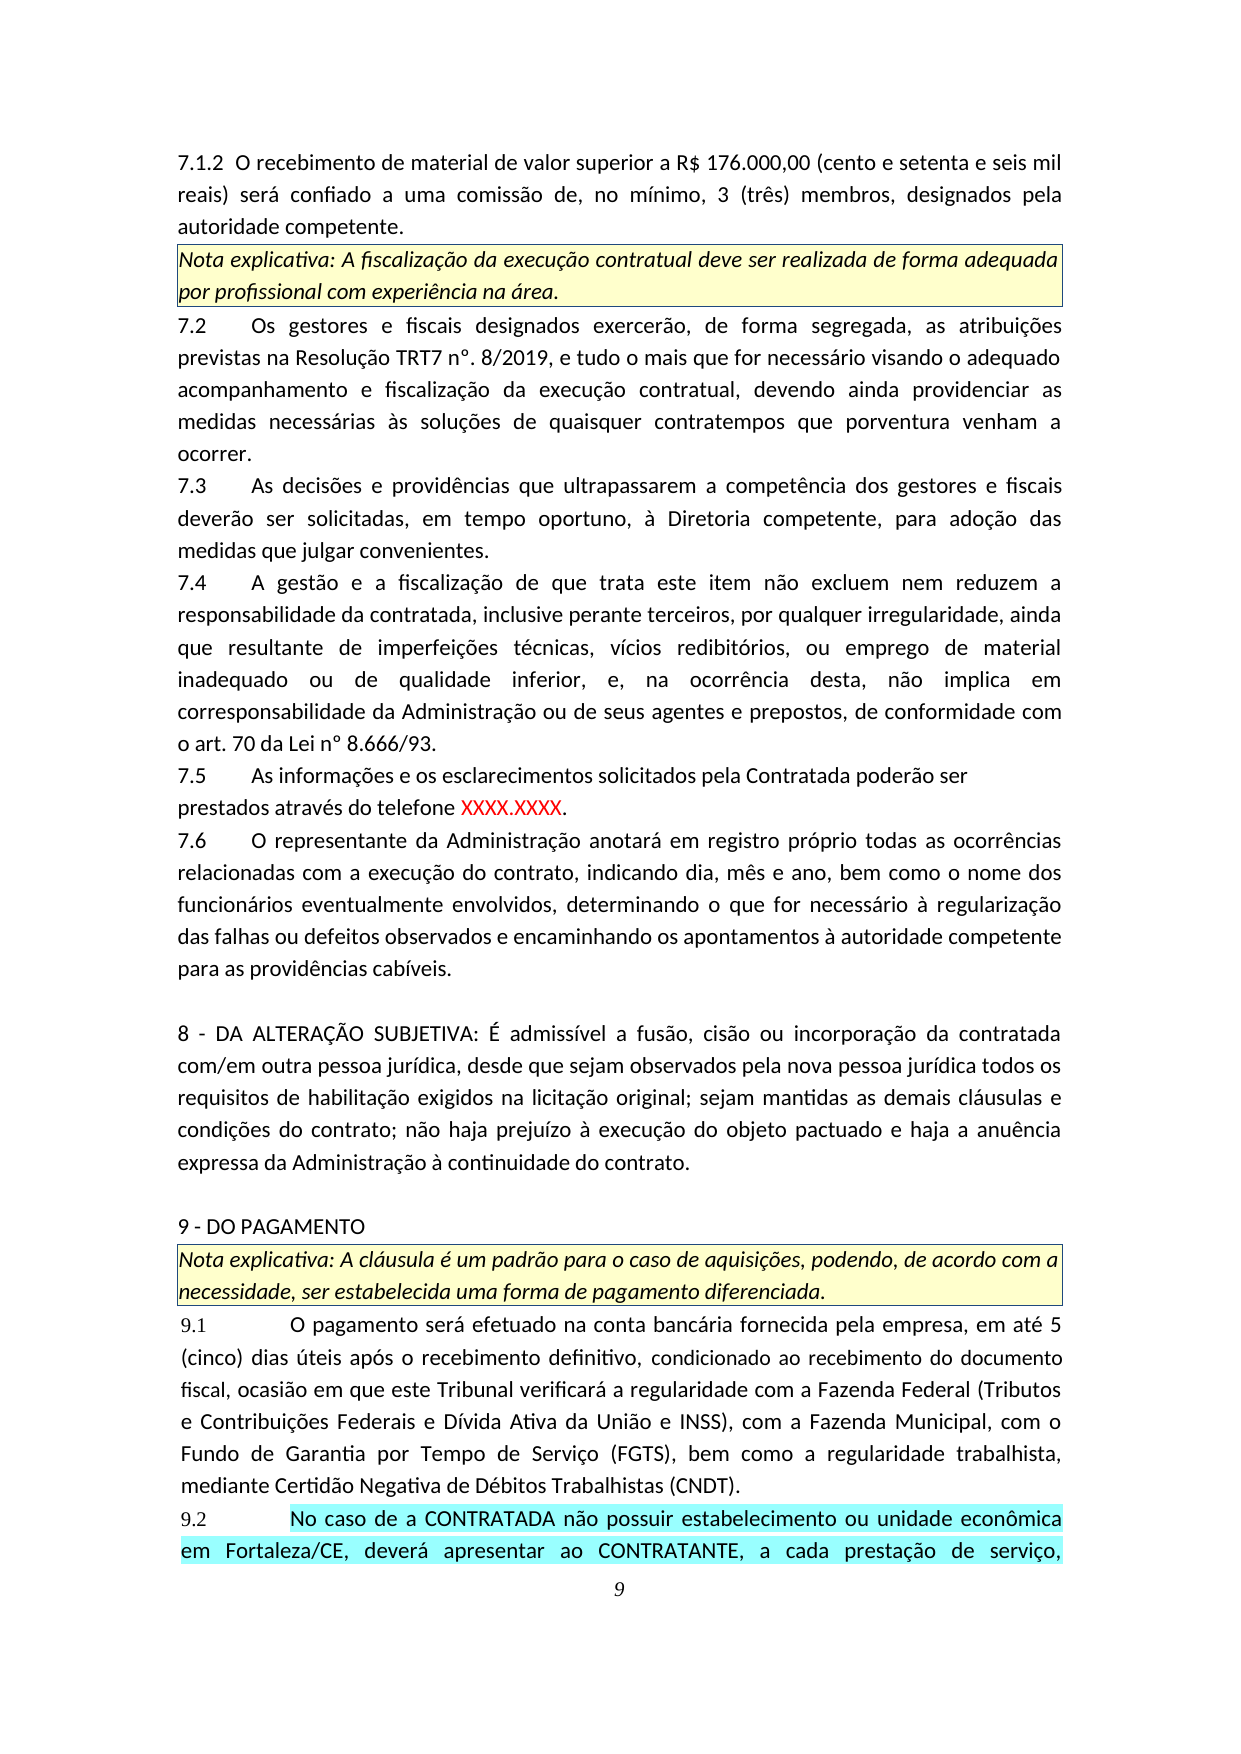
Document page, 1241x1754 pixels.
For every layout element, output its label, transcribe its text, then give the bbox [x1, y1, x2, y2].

list O representante da Administração anotará em registro próprio todas as ocorrências relacionadas com a execução do contrato, indicando dia, mês e ano, bem como o nome dos funcionários eventualmente envolvidos, determinando o que for necessário à regularização das falhas ou defeitos observados e encaminhando os apontamentos à autoridade competente para as providências cabíveis. [177, 826, 1063, 982]
text Nota explicativa: A fiscalização da execução contratual deve ser realizada de forma adequada por profissional com experiência na área. [178, 245, 1062, 306]
list No caso de a CONTRATADA não possuir estabelecimento ou unidade econômica em Fortaleza/CE, deverá apresentar ao CONTRATANTE, a cada prestação de serviço, [181, 1504, 1063, 1564]
list As informações e os esclarecimentos solicitados pela Contratada poderão ser prestados através do telefone XXXX.XXXX. [177, 761, 1063, 822]
text 8 - DA ALTERAÇÃO SUBJETIVA: É admissível a fusão, cisão ou incorporação da contratada com/em outra pessoa jurídica, desde que sejam observados pela nova pessoa jurídica todos os requisitos de habilitação exigidos na licitação original; sejam mantidas as demais cláusulas e condições do contrato; não haja prejuízo à execução do objeto pactuado e haja a anuência expressa da Administração à continuidade do contrato. [177, 1019, 1063, 1176]
text 9 - DO PAGAMENTO [177, 1212, 1063, 1240]
list As decisões e providências que ultrapassarem a competência dos gestores e fiscais deverão ser solicitadas, em tempo oportuno, à Diretoria competente, para adoção das medidas que julgar convenientes. [177, 472, 1063, 564]
list A gestão e a fiscalização de que trata este item não excluem nem reduzem a responsabilidade da contratada, inclusive perante terceiros, por qualquer irregularidade, ainda que resultante de imperfeições técnicas, vícios redibitórios, ou emprego de material inadequado ou de qualidade inferior, e, na ocorrência desta, não implica em corresponsabilidade da Administração ou de seus agentes e prepostos, de conformidade com o art. 70 da Lei nº 8.666/93. [177, 568, 1063, 757]
text 7.1.2 O recebimento de material de valor superior a R$ 176.000,00 (cento e setenta e seis mil reais) será confiado a uma comissão de, no mínimo, 3 (três) membros, designados pela autoridade competente. [177, 148, 1063, 240]
list O pagamento será efetuado na conta bancária fornecida pela empresa, em até 5 (cinco) dias úteis após o recebimento definitivo, condicionado ao recebimento do documento fiscal, ocasião em que este Tribunal verificará a regularidade com a Fazenda Federal (Tributos e Contribuições Federais e Dívida Ativa da União e INSS), com a Fazenda Municipal, com o Fundo de Garantia por Tempo de Serviço (FGTS), bem como a regularidade trabalhista, mediante Certidão Negativa de Débitos Trabalhistas (CNDT). [181, 1311, 1063, 1499]
text Nota explicativa: A cláusula é um padrão para o caso de aquisições, podendo, de acordo com a necessidade, ser estabelecida uma forma de pagamento diferenciada. [178, 1245, 1062, 1305]
list Os gestores e fiscais designados exercerão, de forma segregada, as atribuições previstas na Resolução TRT7 nº. 8/2019, e tudo o mais que for necessário visando o adequado acompanhamento e fiscalização da execução contratual, devendo ainda providenciar as medidas necessárias às soluções de quaisquer contratempos que porventura venham a ocorrer. [177, 311, 1063, 467]
